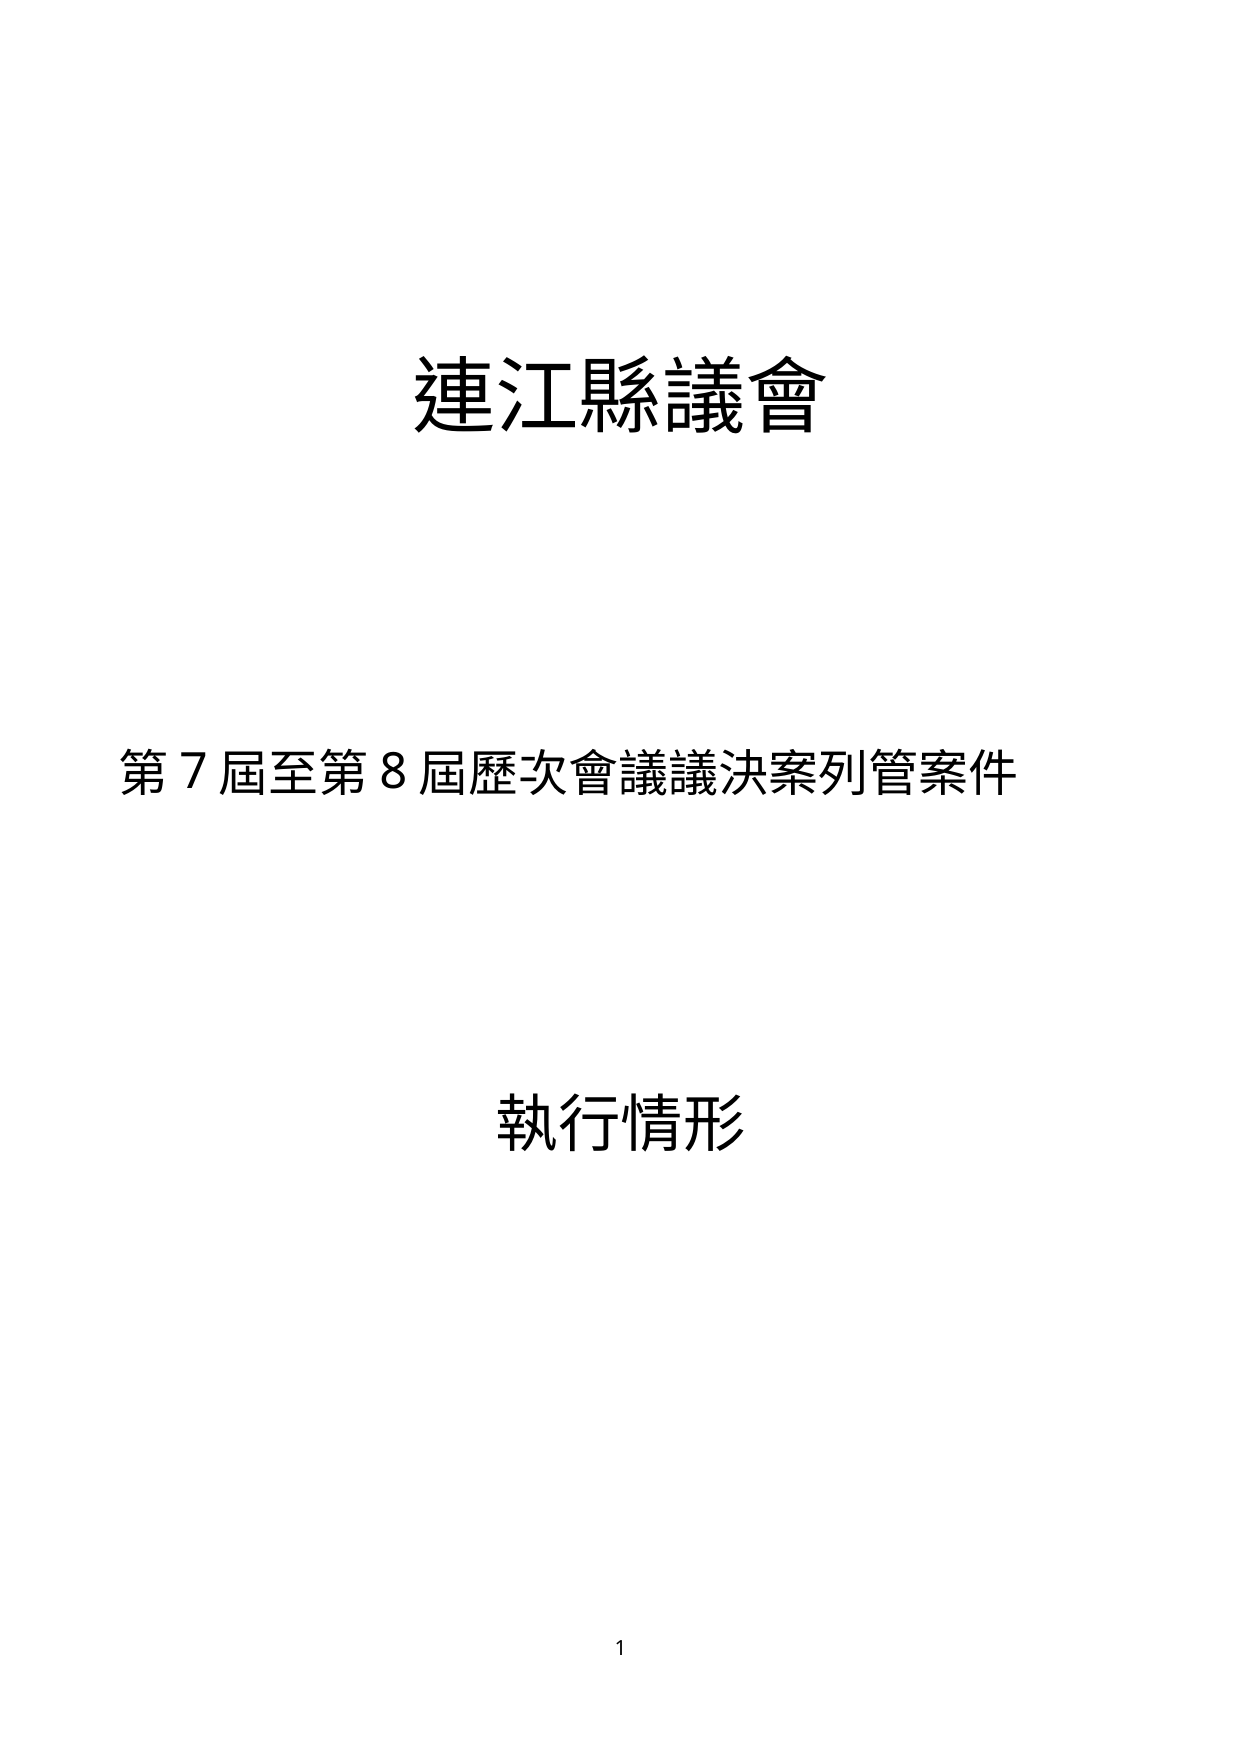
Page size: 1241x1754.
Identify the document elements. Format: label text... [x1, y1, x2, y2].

text 連江縣議會 [118, 292, 1122, 467]
text 執行情形 [118, 1051, 1122, 1167]
text 第7屆至第8屆歷次會議議決案列管案件 [118, 701, 1122, 817]
